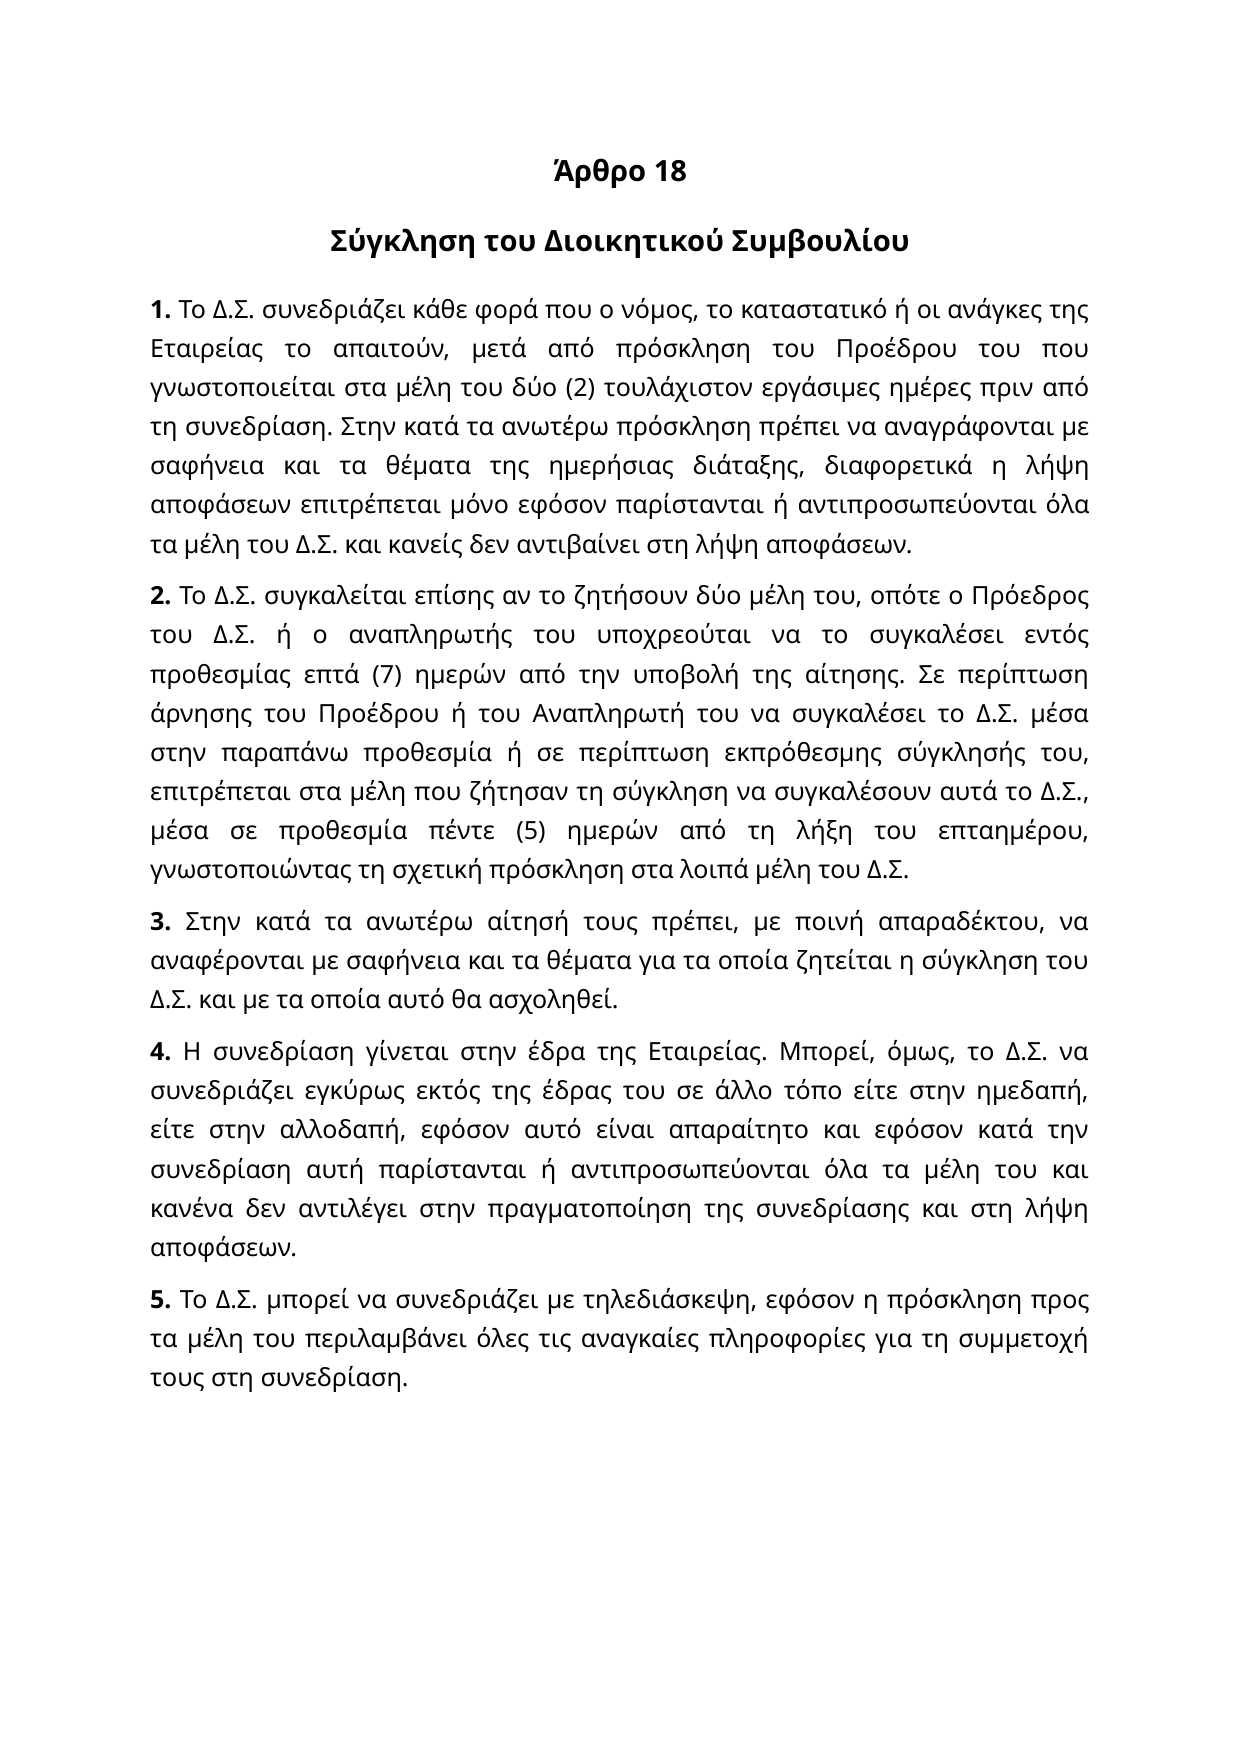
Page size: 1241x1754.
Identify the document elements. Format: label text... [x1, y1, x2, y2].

text 2. Το Δ.Σ. συγκαλείται επίσης αν το ζητήσουν δύο μέλη του, οπότε ο Πρόεδρος του Δ.Σ. ή ο αναπληρωτής του υποχρεούται να το συγκαλέσει εντός προθεσμίας επτά (7) ημερών από την υποβολή της αίτησης. Σε περίπτωση άρνησης του Προέδρου ή του Αναπληρωτή του να συγκαλέσει το Δ.Σ. μέσα στην παραπάνω προθεσμία ή σε περίπτωση εκπρόθεσμης σύγκλησής του, επιτρέπεται στα μέλη που ζήτησαν τη σύγκληση να συγκαλέσουν αυτά το Δ.Σ., μέσα σε προθεσμία πέντε (5) ημερών από τη λήξη του επταημέρου, γνωστοποιώντας τη σχετική πρόσκληση στα λοιπά μέλη του Δ.Σ. [150, 578, 1090, 886]
text 4. Η συνεδρίαση γίνεται στην έδρα της Εταιρείας. Μπορεί, όμως, το Δ.Σ. να συνεδριάζει εγκύρως εκτός της έδρας του σε άλλο τόπο είτε στην ημεδαπή, είτε στην αλλοδαπή, εφόσον αυτό είναι απαραίτητο και εφόσον κατά την συνεδρίαση αυτή παρίστανται ή αντιπροσωπεύονται όλα τα μέλη του και κανένα δεν αντιλέγει στην πραγματοποίηση της συνεδρίασης και στη λήψη αποφάσεων. [150, 1034, 1090, 1264]
text 5. Το Δ.Σ. μπορεί να συνεδριάζει με τηλεδιάσκεψη, εφόσον η πρόσκληση προς τα μέλη του περιλαμβάνει όλες τις αναγκαίες πληροφορίες για τη συμμετοχή τους στη συνεδρίαση. [150, 1281, 1090, 1394]
subtitle Σύγκληση του Διοικητικού Συμβουλίου [150, 221, 1090, 260]
text 3. Στην κατά τα ανωτέρω αίτησή τους πρέπει, με ποινή απαραδέκτου, να αναφέρονται με σαφήνεια και τα θέματα για τα οποία ζητείται η σύγκληση του Δ.Σ. και με τα οποία αυτό θα ασχοληθεί. [150, 904, 1090, 1016]
text 1. Το Δ.Σ. συνεδριάζει κάθε φορά που ο νόμος, το καταστατικό ή οι ανάγκες της Εταιρείας το απαιτούν, μετά από πρόσκληση του Προέδρου του που γνωστοποιείται στα μέλη του δύο (2) τουλάχιστον εργάσιμες ημέρες πριν από τη συνεδρίαση. Στην κατά τα ανωτέρω πρόσκληση πρέπει να αναγράφονται με σαφήνεια και τα θέματα της ημερήσιας διάταξης, διαφορετικά η λήψη αποφάσεων επιτρέπεται μόνο εφόσον παρίστανται ή αντιπροσωπεύονται όλα τα μέλη του Δ.Σ. και κανείς δεν αντιβαίνει στη λήψη αποφάσεων. [150, 291, 1090, 560]
subtitle Άρθρο 18 [150, 150, 1090, 190]
